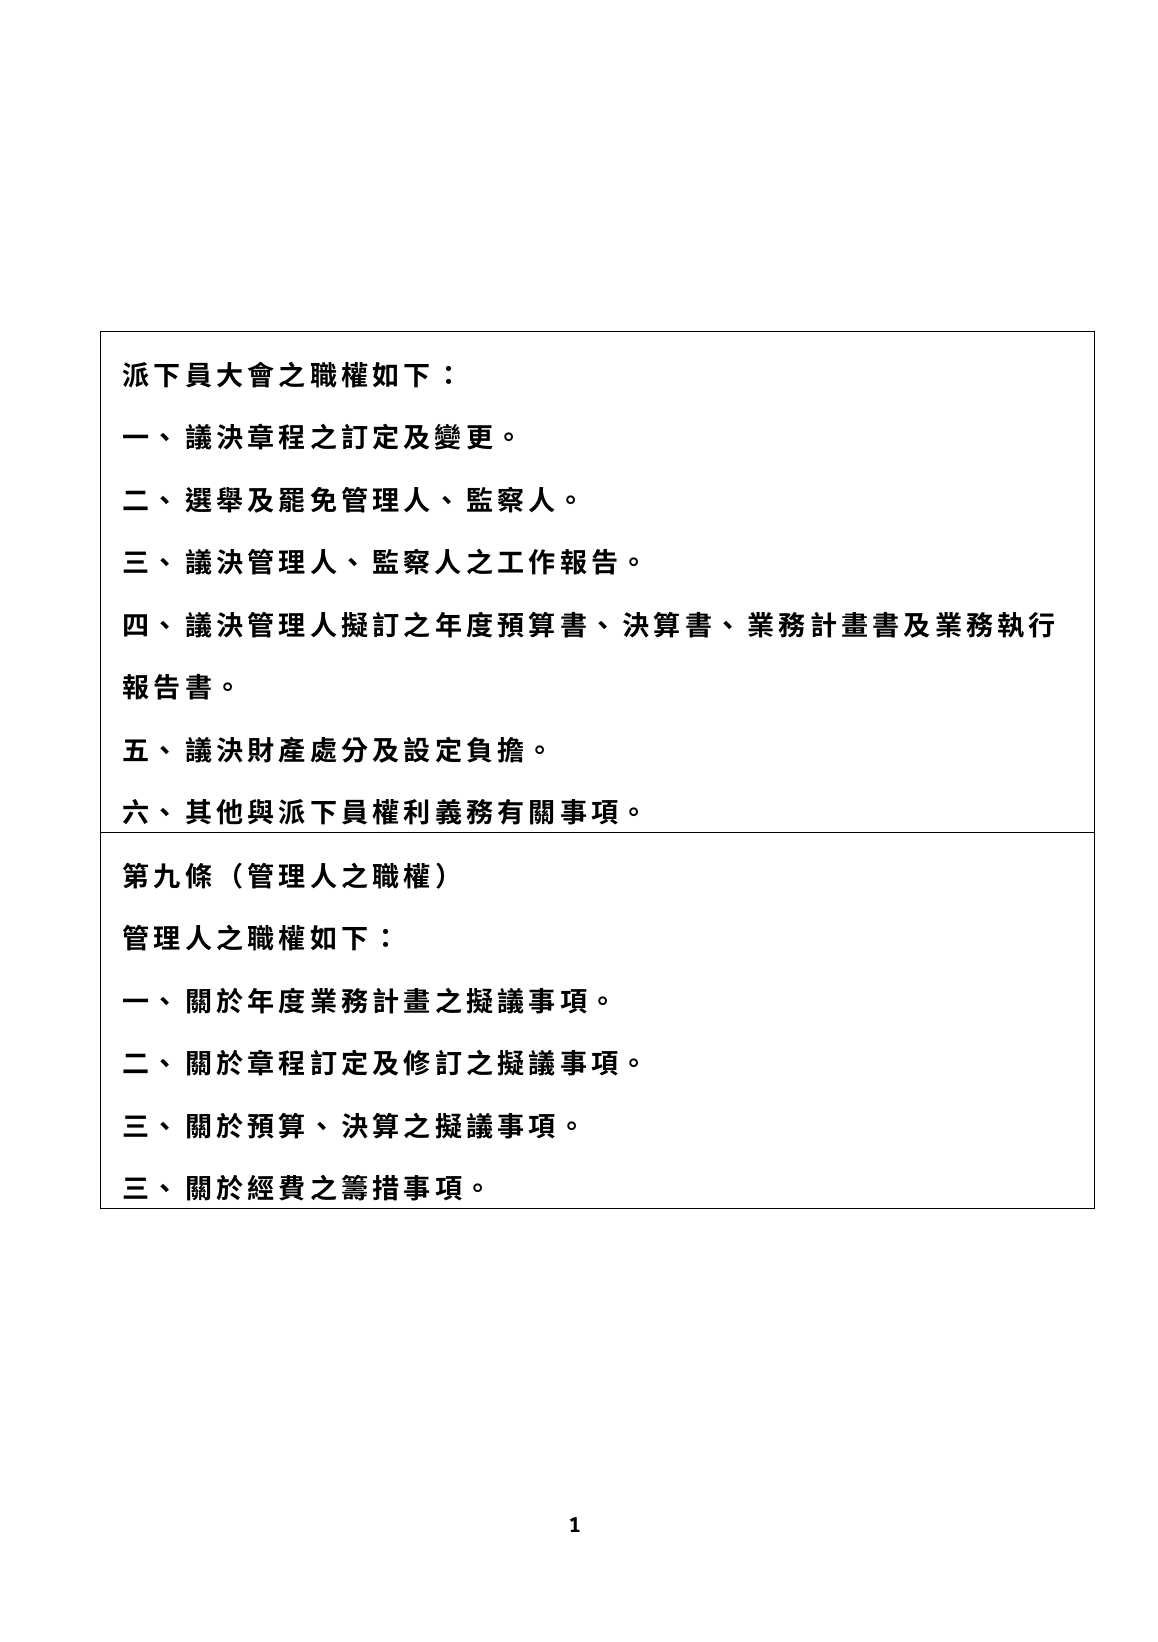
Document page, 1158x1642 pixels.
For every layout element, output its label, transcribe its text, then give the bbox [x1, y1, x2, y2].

table_cell 第九條（管理人之職權） 管理人之職權如下： 一、關於年度業務計畫之擬議事項。 二、關於章程訂定及修訂之擬議事項。 三、關於預算、決算之擬議事項。 三、關於經費之籌措事項。 [101, 833, 1094, 1208]
table_cell 派下員大會之職權如下： 一、議決章程之訂定及變更。 二、選舉及罷免管理人、監察人。 三、議決管理人、監察人之工作報告。 四、議決管理人擬訂之年度預算書、決算書、業務計畫書及業務執行報告書。 五、議決財產處分及設定負擔。 六、其他與派下員權利義務有關事項。 [101, 332, 1094, 832]
